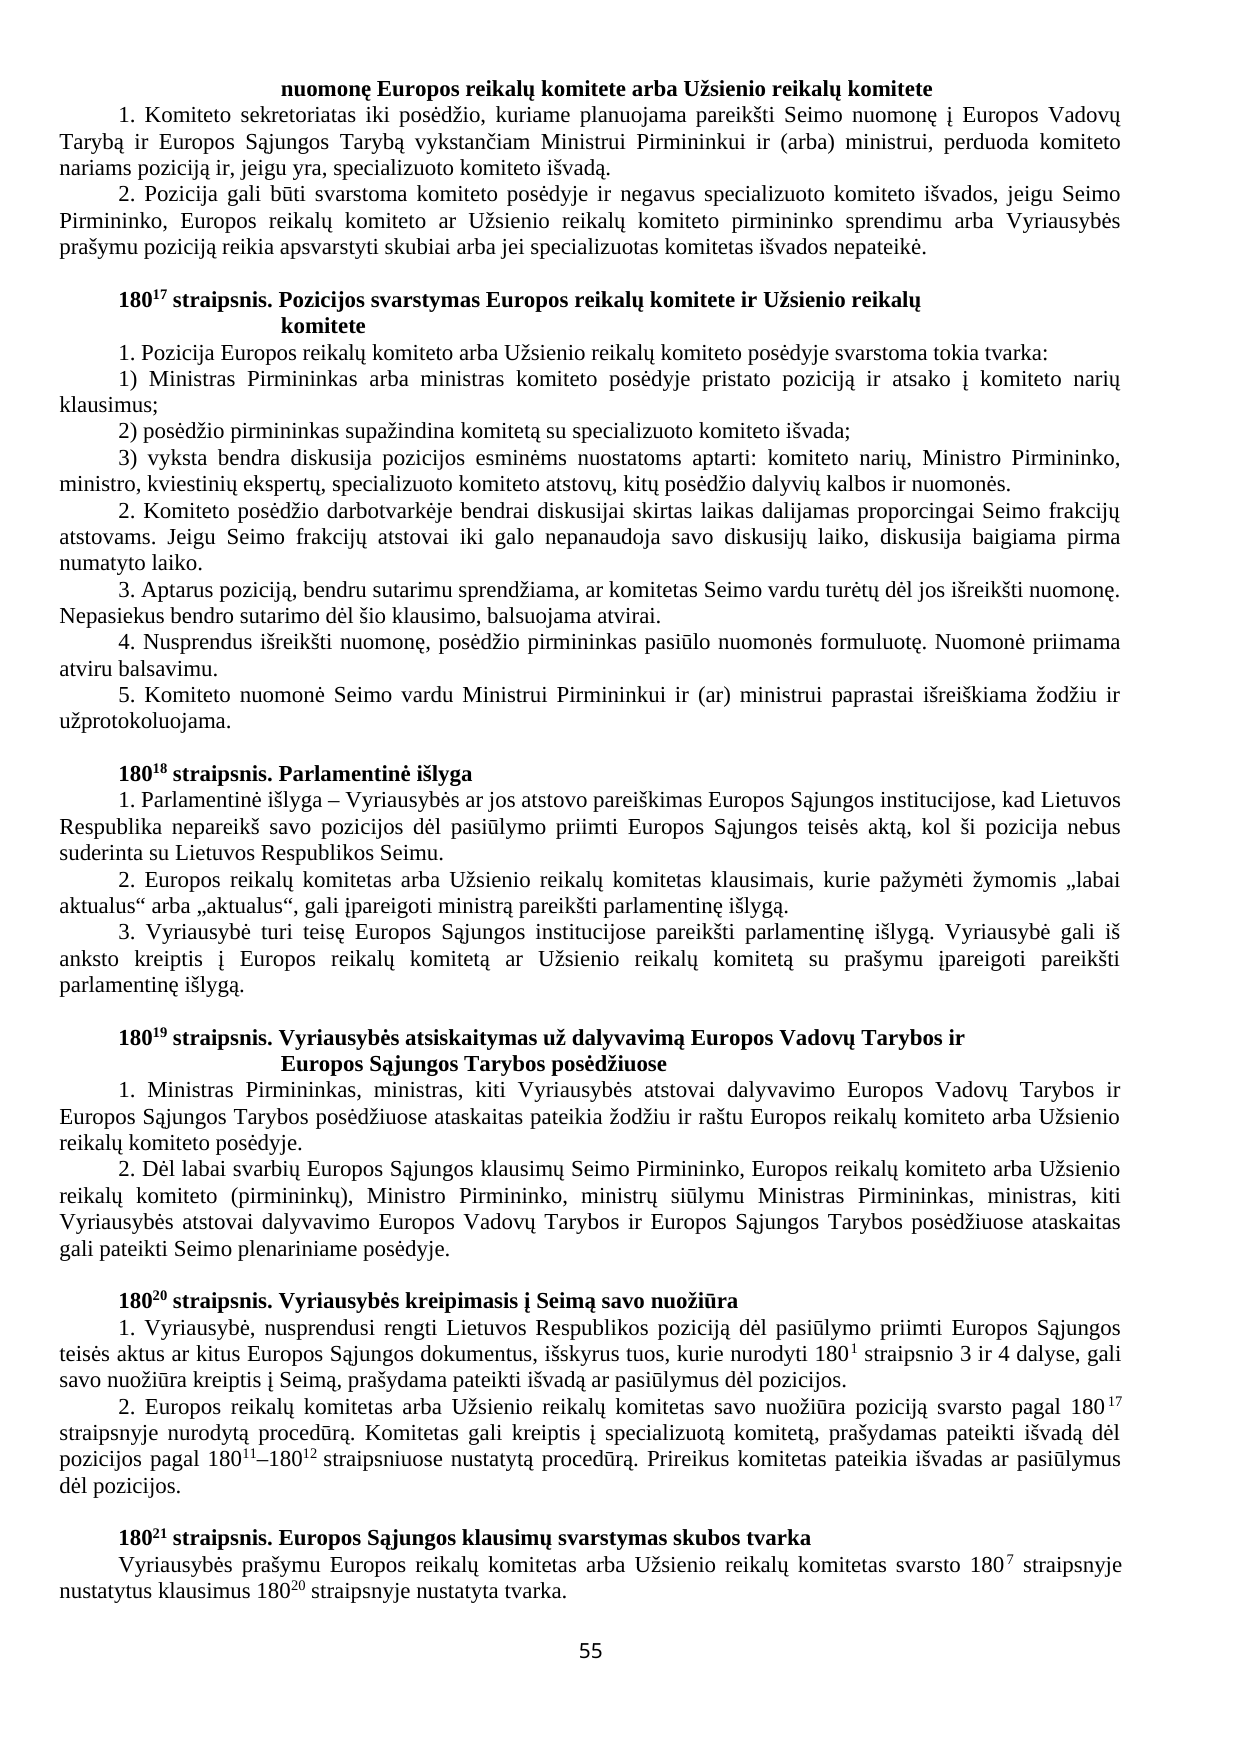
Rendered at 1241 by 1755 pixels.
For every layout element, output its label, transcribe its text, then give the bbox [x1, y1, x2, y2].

text 4. Nusprendus išreikšti nuomonę, posėdžio pirmininkas pasiūlo nuomonės formuluotę. Nuomonė priimama atviru balsavimu. [59, 628, 1122, 681]
text 2. Pozicija gali būti svarstoma komiteto posėdyje ir negavus specializuoto komiteto išvados, jeigu Seimo Pirmininko, Europos reikalų komiteto ar Užsienio reikalų komiteto pirmininko sprendimu arba Vyriausybės prašymu poziciją reikia apsvarstyti skubiai arba jei specializuotas komitetas išvados nepateikė. [59, 180, 1122, 259]
text 3) vyksta bendra diskusija pozicijos esminėms nuostatoms aptarti: komiteto narių, Ministro Pirmininko, ministro, kviestinių ekspertų, specializuoto komiteto atstovų, kitų posėdžio dalyvių kalbos ir nuomonės. [59, 444, 1122, 497]
text 18019 straipsnis. Vyriausybės atsiskaitymas už dalyvavimą Europos Vadovų Tarybos ir [59, 1024, 1122, 1050]
text 2) posėdžio pirmininkas supažindina komitetą su specializuoto komiteto išvada; [59, 418, 1122, 444]
text Vyriausybės prašymu Europos reikalų komitetas arba Užsienio reikalų komitetas svarsto 1807 straipsnyje nustatytus klausimus 18020 straipsnyje nustatyta tvarka. [59, 1551, 1122, 1603]
text 1. Vyriausybė, nusprendusi rengti Lietuvos Respublikos poziciją dėl pasiūlymo priimti Europos Sąjungos teisės aktus ar kitus Europos Sąjungos dokumentus, išskyrus tuos, kurie nurodyti 1801 straipsnio 3 ir 4 dalyse, gali savo nuožiūra kreiptis į Seimą, prašydama pateikti išvadą ar pasiūlymus dėl pozicijos. [59, 1314, 1122, 1393]
text 3. Aptarus poziciją, bendru sutarimu sprendžiama, ar komitetas Seimo vardu turėtų dėl jos išreikšti nuomonę. Nepasiekus bendro sutarimo dėl šio klausimo, balsuojama atvirai. [59, 576, 1122, 628]
text 18018 straipsnis. Parlamentinė išlyga [59, 760, 1122, 787]
text 2. Komiteto posėdžio darbotvarkėje bendrai diskusijai skirtas laikas dalijamas proporcingai Seimo frakcijų atstovams. Jeigu Seimo frakcijų atstovai iki galo nepanaudoja savo diskusijų laiko, diskusija baigiama pirma numatyto laiko. [59, 497, 1122, 576]
text Europos Sąjungos Tarybos posėdžiuose [59, 1050, 1122, 1076]
text 1) Ministras Pirmininkas arba ministras komiteto posėdyje pristato poziciją ir atsako į komiteto narių klausimus; [59, 365, 1122, 418]
text 1. Ministras Pirmininkas, ministras, kiti Vyriausybės atstovai dalyvavimo Europos Vadovų Tarybos ir Europos Sąjungos Tarybos posėdžiuose ataskaitas pateikia žodžiu ir raštu Europos reikalų komiteto arba Užsienio reikalų komiteto posėdyje. [59, 1076, 1122, 1156]
text 5. Komiteto nuomonė Seimo vardu Ministrui Pirmininkui ir (ar) ministrui paprastai išreiškiama žodžiu ir užprotokoluojama. [59, 681, 1122, 734]
text 18017 straipsnis. Pozicijos svarstymas Europos reikalų komitete ir Užsienio reikalų [59, 286, 1122, 312]
text 1. Parlamentinė išlyga – Vyriausybės ar jos atstovo pareiškimas Europos Sąjungos institucijose, kad Lietuvos Respublika nepareikš savo pozicijos dėl pasiūlymo priimti Europos Sąjungos teisės aktą, kol ši pozicija nebus suderinta su Lietuvos Respublikos Seimu. [59, 787, 1122, 866]
text 2. Europos reikalų komitetas arba Užsienio reikalų komitetas savo nuožiūra poziciją svarsto pagal 18017 straipsnyje nurodytą procedūrą. Komitetas gali kreiptis į specializuotą komitetą, prašydamas pateikti išvadą dėl pozicijos pagal 18011–18012 straipsniuose nustatytą procedūrą. Prireikus komitetas pateikia išvadas ar pasiūlymus dėl pozicijos. [59, 1393, 1122, 1498]
text 18021 straipsnis. Europos Sąjungos klausimų svarstymas skubos tvarka [59, 1524, 1122, 1551]
text 3. Vyriausybė turi teisę Europos Sąjungos institucijose pareikšti parlamentinę išlygą. Vyriausybė gali iš anksto kreiptis į Europos reikalų komitetą ar Užsienio reikalų komitetą su prašymu įpareigoti pareikšti parlamentinę išlygą. [59, 918, 1122, 997]
text 1. Komiteto sekretoriatas iki posėdžio, kuriame planuojama pareikšti Seimo nuomonę į Europos Vadovų Tarybą ir Europos Sąjungos Tarybą vykstančiam Ministrui Pirmininkui ir (arba) ministrui, perduoda komiteto nariams poziciją ir, jeigu yra, specializuoto komiteto išvadą. [59, 101, 1122, 180]
text komitete [59, 312, 1122, 338]
text 2. Dėl labai svarbių Europos Sąjungos klausimų Seimo Pirmininko, Europos reikalų komiteto arba Užsienio reikalų komiteto (pirmininkų), Ministro Pirmininko, ministrų siūlymu Ministras Pirmininkas, ministras, kiti Vyriausybės atstovai dalyvavimo Europos Vadovų Tarybos ir Europos Sąjungos Tarybos posėdžiuose ataskaitas gali pateikti Seimo plenariniame posėdyje. [59, 1156, 1122, 1261]
text 18020 straipsnis. Vyriausybės kreipimasis į Seimą savo nuožiūra [59, 1287, 1122, 1314]
text 1. Pozicija Europos reikalų komiteto arba Užsienio reikalų komiteto posėdyje svarstoma tokia tvarka: [59, 338, 1122, 365]
text 2. Europos reikalų komitetas arba Užsienio reikalų komitetas klausimais, kurie pažymėti žymomis „labai aktualus“ arba „aktualus“, gali įpareigoti ministrą pareikšti parlamentinę išlygą. [59, 866, 1122, 918]
text nuomonę Europos reikalų komitete arba Užsienio reikalų komitete [59, 75, 1122, 101]
